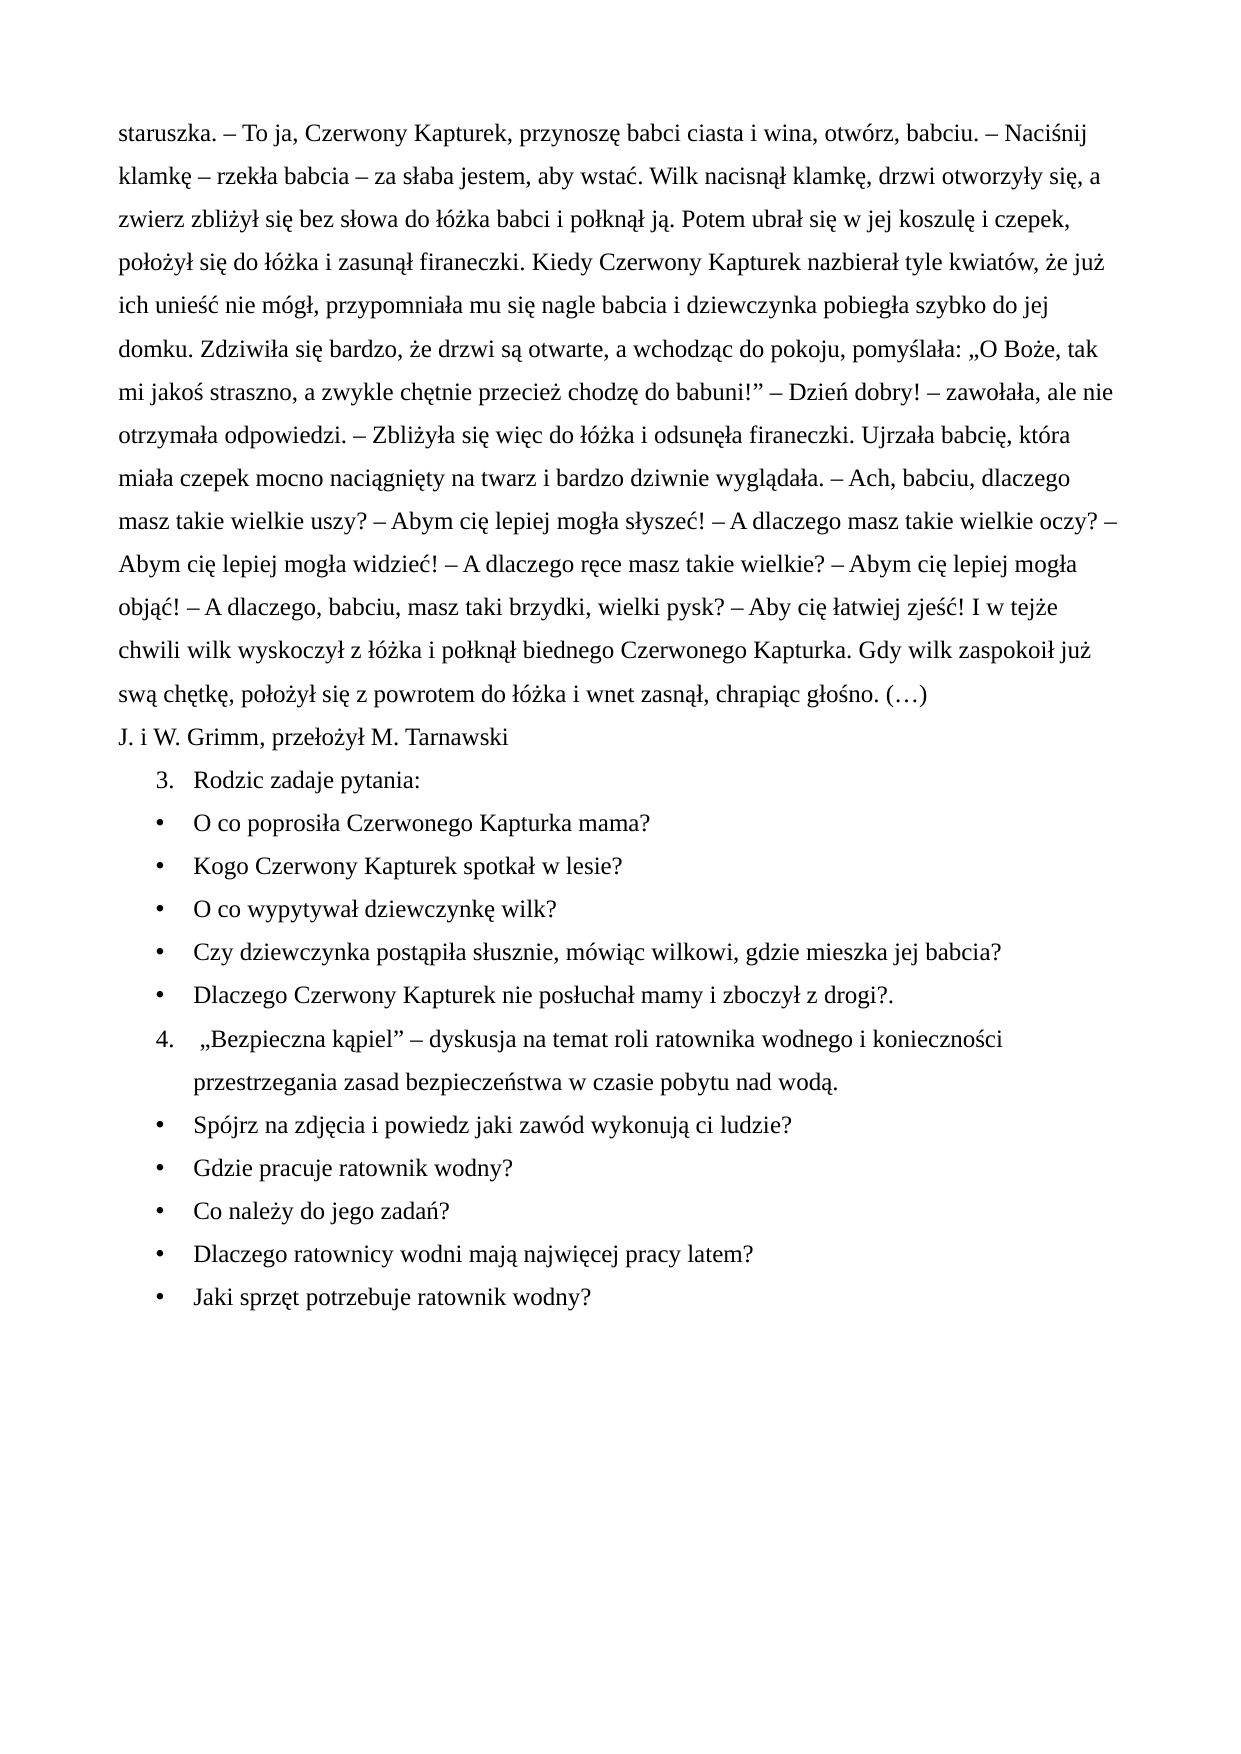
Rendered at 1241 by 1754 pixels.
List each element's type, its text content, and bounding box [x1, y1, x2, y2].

list Jaki sprzęt potrzebuje ratownik wodny? [156, 1282, 1122, 1311]
list O co poprosiła Czerwonego Kapturka mama? [156, 808, 1122, 837]
list Gdzie pracuje ratownik wodny? [156, 1153, 1122, 1182]
text staruszka. – To ja, Czerwony Kapturek, przynoszę babci ciasta i wina, otwórz, babciu. – Naciśnij klamkę – rzekła babcia – za słaba jestem, aby wstać. Wilk nacisnął klamkę, drzwi otworzyły się, a zwierz zbliżył się bez słowa do łóżka babci i połknął ją. Potem ubrał się w jej koszulę i czepek, położył się do łóżka i zasunął firaneczki. Kiedy Czerwony Kapturek nazbierał tyle kwiatów, że już ich unieść nie mógł, przypomniała mu się nagle babcia i dziewczynka pobiegła szybko do jej domku. Zdziwiła się bardzo, że drzwi są otwarte, a wchodząc do pokoju, pomyślała: „O Boże, tak mi jakoś straszno, a zwykle chętnie przecież chodzę do babuni!” – Dzień dobry! – zawołała, ale nie otrzymała odpowiedzi. – Zbliżyła się więc do łóżka i odsunęła firaneczki. Ujrzała babcię, która miała czepek mocno naciągnięty na twarz i bardzo dziwnie wyglądała. – Ach, babciu, dlaczego masz takie wielkie uszy? – Abym cię lepiej mogła słyszeć! – A dlaczego masz takie wielkie oczy? – Abym cię lepiej mogła widzieć! – A dlaczego ręce masz takie wielkie? – Abym cię lepiej mogła objąć! – A dlaczego, babciu, masz taki brzydki, wielki pysk? – Aby cię łatwiej zjeść! I w tejże chwili wilk wyskoczył z łóżka i połknął biednego Czerwonego Kapturka. Gdy wilk zaspokoił już swą chętkę, położył się z powrotem do łóżka i wnet zasnął, chrapiąc głośno. (…) [118, 118, 1122, 707]
list Spójrz na zdjęcia i powiedz jaki zawód wykonują ci ludzie? [156, 1110, 1122, 1139]
list „Bezpieczna kąpiel” – dyskusja na temat roli ratownika wodnego i konieczności przestrzegania zasad bezpieczeństwa w czasie pobytu nad wodą. [156, 1024, 1122, 1096]
list Kogo Czerwony Kapturek spotkał w lesie? [156, 851, 1122, 880]
list Czy dziewczynka postąpiła słusznie, mówiąc wilkowi, gdzie mieszka jej babcia? [156, 937, 1122, 966]
list Dlaczego ratownicy wodni mają najwięcej pracy latem? [156, 1239, 1122, 1268]
list Dlaczego Czerwony Kapturek nie posłuchał mamy i zboczył z drogi?. [156, 981, 1122, 1009]
list Co należy do jego zadań? [156, 1196, 1122, 1225]
text J. i W. Grimm, przełożył M. Tarnawski [118, 722, 1122, 751]
list Rodzic zadaje pytania: [156, 765, 1122, 794]
list O co wypytywał dziewczynkę wilk? [156, 894, 1122, 923]
